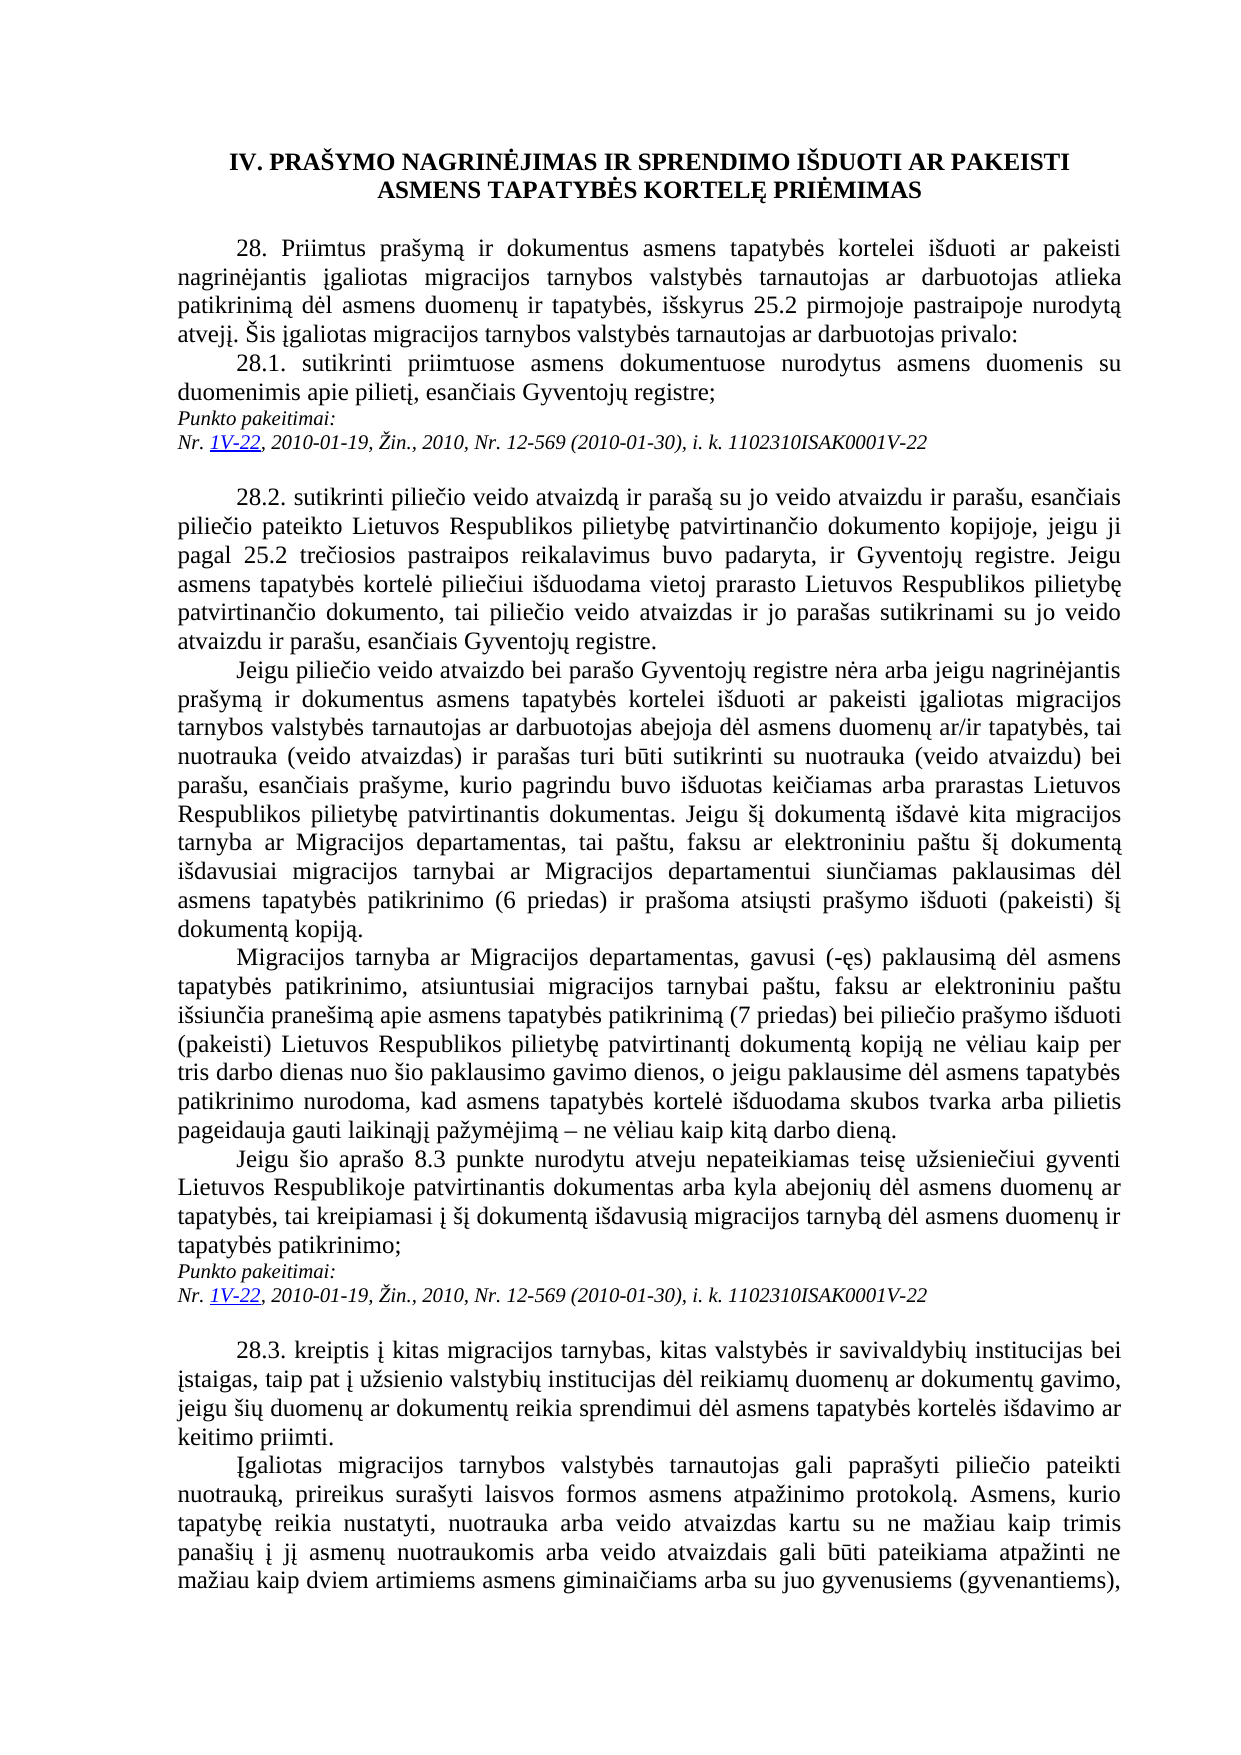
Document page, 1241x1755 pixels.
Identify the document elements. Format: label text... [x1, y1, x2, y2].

text 28.3. kreiptis į kitas migracijos tarnybas, kitas valstybės ir savivaldybių institucijas bei įstaigas, taip pat į užsienio valstybių institucijas dėl reikiamų duomenų ar dokumentų gavimo, jeigu šių duomenų ar dokumentų reikia sprendimui dėl asmens tapatybės kortelės išdavimo ar keitimo priimti. [177, 1336, 1122, 1451]
text Migracijos tarnyba ar Migracijos departamentas, gavusi (-ęs) paklausimą dėl asmens tapatybės patikrinimo, atsiuntusiai migracijos tarnybai paštu, faksu ar elektroniniu paštu išsiunčia pranešimą apie asmens tapatybės patikrinimą (7 priedas) bei piliečio prašymo išduoti (pakeisti) Lietuvos Respublikos pilietybę patvirtinantį dokumentą kopiją ne vėliau kaip per tris darbo dienas nuo šio paklausimo gavimo dienos, o jeigu paklausime dėl asmens tapatybės patikrinimo nurodoma, kad asmens tapatybės kortelė išduodama skubos tvarka arba pilietis pageidauja gauti laikinąjį pažymėjimą – ne vėliau kaip kitą darbo dieną. [177, 942, 1122, 1144]
text Punkto pakeitimai: [177, 1259, 1122, 1283]
text IV. PRAŠYMO NAGRINĖJIMAS IR SPRENDIMO IŠDUOTI AR PAKEISTI ASMENS TAPATYBĖS KORTELĘ PRIĖMIMAS [177, 147, 1122, 204]
text 28. Priimtus prašymą ir dokumentus asmens tapatybės kortelei išduoti ar pakeisti nagrinėjantis įgaliotas migracijos tarnybos valstybės tarnautojas ar darbuotojas atlieka patikrinimą dėl asmens duomenų ir tapatybės, išskyrus 25.2 pirmojoje pastraipoje nurodytą atvejį. Šis įgaliotas migracijos tarnybos valstybės tarnautojas ar darbuotojas privalo: [177, 233, 1122, 348]
text Punkto pakeitimai: [177, 406, 1122, 430]
text 28.2. sutikrinti piliečio veido atvaizdą ir parašą su jo veido atvaizdu ir parašu, esančiais piliečio pateikto Lietuvos Respublikos pilietybę patvirtinančio dokumento kopijoje, jeigu ji pagal 25.2 trečiosios pastraipos reikalavimus buvo padaryta, ir Gyventojų registre. Jeigu asmens tapatybės kortelė piliečiui išduodama vietoj prarasto Lietuvos Respublikos pilietybę patvirtinančio dokumento, tai piliečio veido atvaizdas ir jo parašas sutikrinami su jo veido atvaizdu ir parašu, esančiais Gyventojų registre. [177, 482, 1122, 655]
text Jeigu šio aprašo 8.3 punkte nurodytu atveju nepateikiamas teisę užsieniečiui gyventi Lietuvos Respublikoje patvirtinantis dokumentas arba kyla abejonių dėl asmens duomenų ar tapatybės, tai kreipiamasi į šį dokumentą išdavusią migracijos tarnybą dėl asmens duomenų ir tapatybės patikrinimo; [177, 1144, 1122, 1259]
text Jeigu piliečio veido atvaizdo bei parašo Gyventojų registre nėra arba jeigu nagrinėjantis prašymą ir dokumentus asmens tapatybės kortelei išduoti ar pakeisti įgaliotas migracijos tarnybos valstybės tarnautojas ar darbuotojas abejoja dėl asmens duomenų ar/ir tapatybės, tai nuotrauka (veido atvaizdas) ir parašas turi būti sutikrinti su nuotrauka (veido atvaizdu) bei parašu, esančiais prašyme, kurio pagrindu buvo išduotas keičiamas arba prarastas Lietuvos Respublikos pilietybę patvirtinantis dokumentas. Jeigu šį dokumentą išdavė kita migracijos tarnyba ar Migracijos departamentas, tai paštu, faksu ar elektroniniu paštu šį dokumentą išdavusiai migracijos tarnybai ar Migracijos departamentui siunčiamas paklausimas dėl asmens tapatybės patikrinimo (6 priedas) ir prašoma atsiųsti prašymo išduoti (pakeisti) šį dokumentą kopiją. [177, 655, 1122, 942]
text Nr. 1V-22, 2010-01-19, Žin., 2010, Nr. 12-569 (2010-01-30), i. k. 1102310ISAK0001V-22 [177, 430, 1122, 454]
text 28.1. sutikrinti priimtuose asmens dokumentuose nurodytus asmens duomenis su duomenimis apie pilietį, esančiais Gyventojų registre; [177, 348, 1122, 406]
text Įgaliotas migracijos tarnybos valstybės tarnautojas gali paprašyti piliečio pateikti nuotrauką, prireikus surašyti laisvos formos asmens atpažinimo protokolą. Asmens, kurio tapatybę reikia nustatyti, nuotrauka arba veido atvaizdas kartu su ne mažiau kaip trimis panašių į jį asmenų nuotraukomis arba veido atvaizdais gali būti pateikiama atpažinti ne mažiau kaip dviem artimiems asmens giminaičiams arba su juo gyvenusiems (gyvenantiems), [177, 1451, 1122, 1594]
text Nr. 1V-22, 2010-01-19, Žin., 2010, Nr. 12-569 (2010-01-30), i. k. 1102310ISAK0001V-22 [177, 1283, 1122, 1307]
